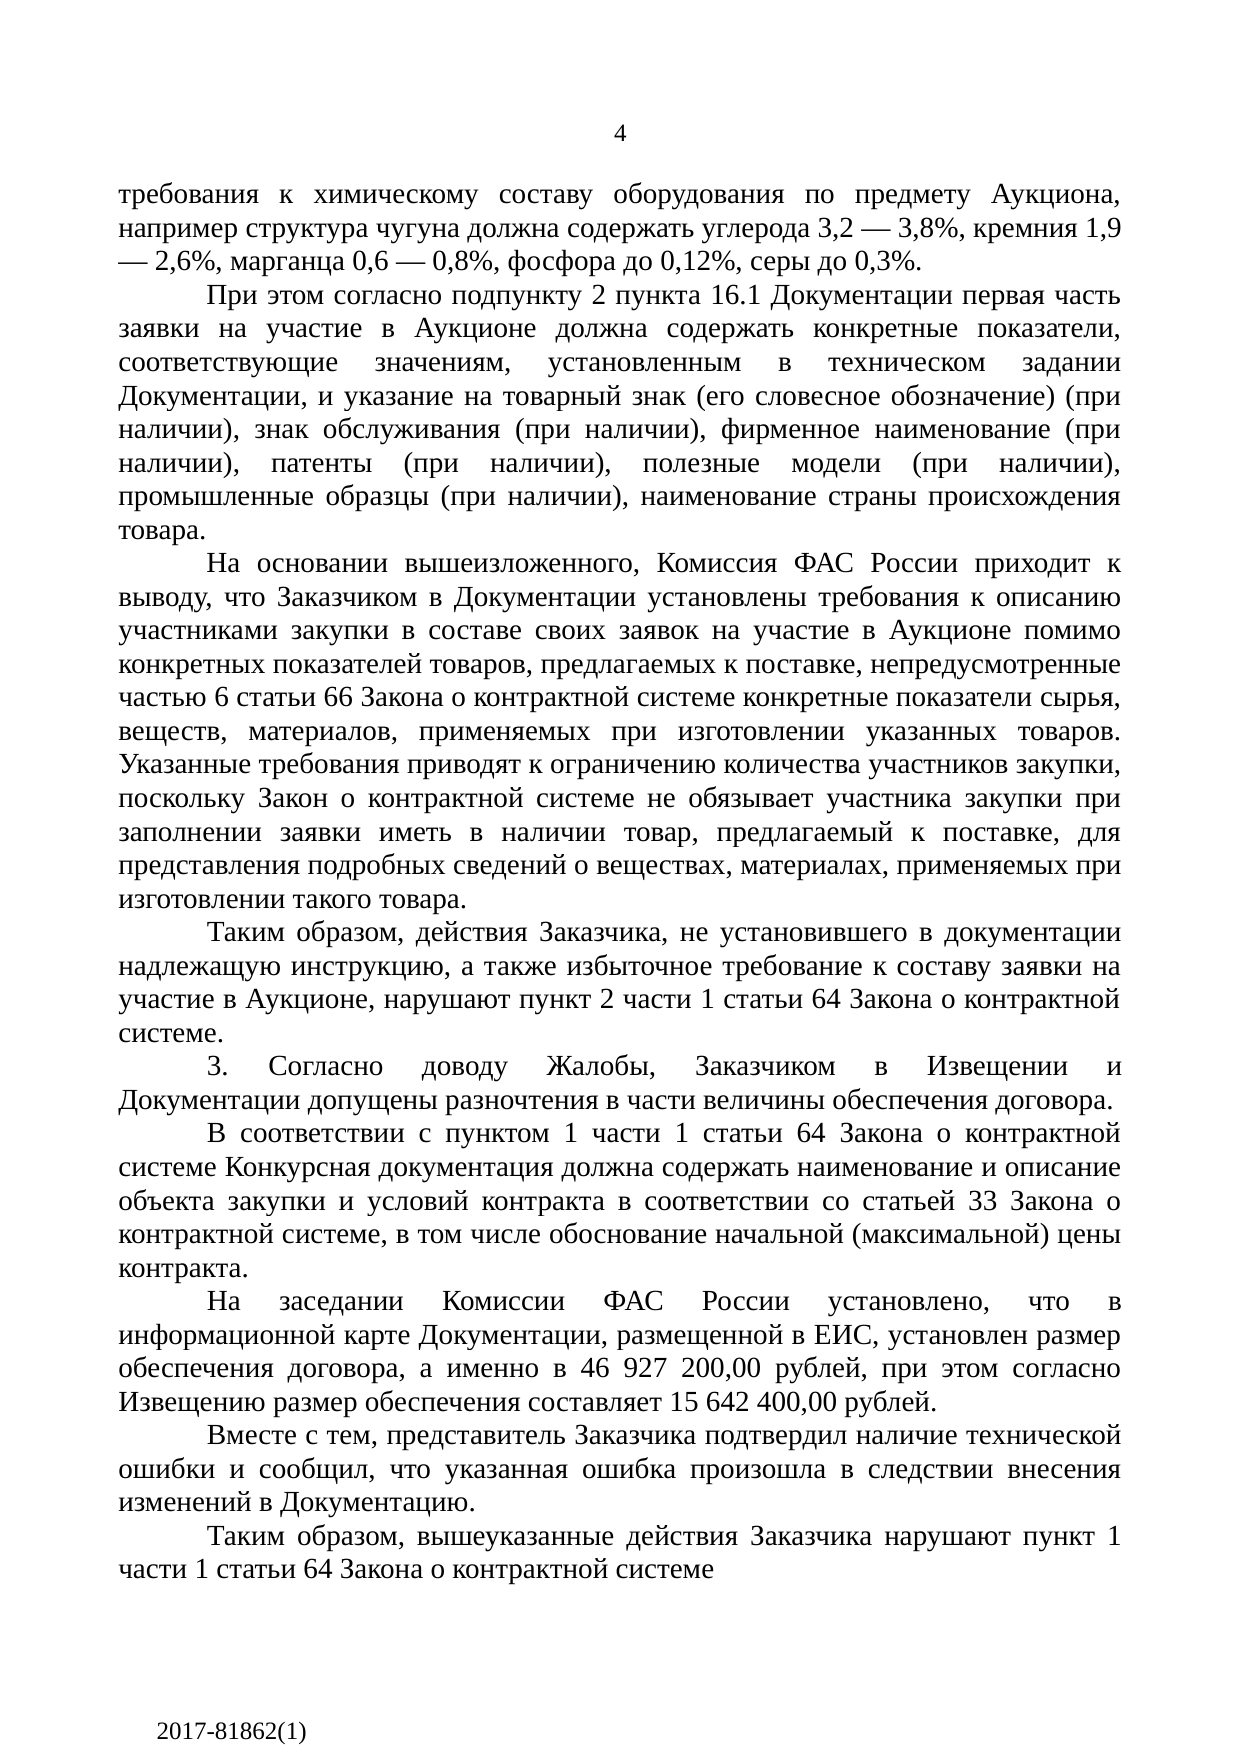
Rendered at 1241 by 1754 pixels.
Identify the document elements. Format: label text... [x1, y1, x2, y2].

text Таким образом, вышеуказанные действия Заказчика нарушают пункт 1 части 1 статьи 64 Закона о контрактной системе [118, 1518, 1122, 1585]
text На основании вышеизложенного, Комиссия ФАС России приходит к выводу, что Заказчиком в Документации установлены требования к описанию участниками закупки в составе своих заявок на участие в Аукционе помимо конкретных показателей товаров, предлагаемых к поставке, непредусмотренные частью 6 статьи 66 Закона о контрактной системе конкретные показатели сырья, веществ, материалов, применяемых при изготовлении указанных товаров. Указанные требования приводят к ограничению количества участников закупки, поскольку Закон о контрактной системе не обязывает участника закупки при заполнении заявки иметь в наличии товар, предлагаемый к поставке, для представления подробных сведений о веществах, материалах, применяемых при изготовлении такого товара. [118, 545, 1122, 914]
text На заседании Комиссии ФАС России установлено, что в информационной карте Документации, размещенной в ЕИС, установлен размер обеспечения договора, а именно в 46 927 200,00 рублей, при этом согласно Извещению размер обеспечения составляет 15 642 400,00 рублей. [118, 1283, 1122, 1417]
list Согласно доводу Жалобы, Заказчиком в Извещении и Документации допущены разночтения в части величины обеспечения договора. [118, 1048, 1122, 1116]
text В соответствии с пунктом 1 части 1 статьи 64 Закона о контрактной системе Конкурсная документация должна содержать наименование и описание объекта закупки и условий контракта в соответствии со статьей 33 Закона о контрактной системе, в том числе обоснование начальной (максимальной) цены контракта. [118, 1116, 1122, 1283]
text Таким образом, действия Заказчика, не установившего в документации надлежащую инструкцию, а также избыточное требование к составу заявки на участие в Аукционе, нарушают пункт 2 части 1 статьи 64 Закона о контрактной системе. [118, 914, 1122, 1048]
text требования к химическому составу оборудования по предмету Аукциона, например структура чугуна должна содержать углерода 3,2 — 3,8%, кремния 1,9 — 2,6%, марганца 0,6 — 0,8%, фосфора до 0,12%, серы до 0,3%. [118, 176, 1122, 277]
text Вместе с тем, представитель Заказчика подтвердил наличие технической ошибки и сообщил, что указанная ошибка произошла в следствии внесения изменений в Документацию. [118, 1417, 1122, 1518]
text При этом согласно подпункту 2 пункта 16.1 Документации первая часть заявки на участие в Аукционе должна содержать конкретные показатели, соответствующие значениям, установленным в техническом задании Документации, и указание на товарный знак (его словесное обозначение) (при наличии), знак обслуживания (при наличии), фирменное наименование (при наличии), патенты (при наличии), полезные модели (при наличии), промышленные образцы (при наличии), наименование страны происхождения товара. [118, 277, 1122, 545]
